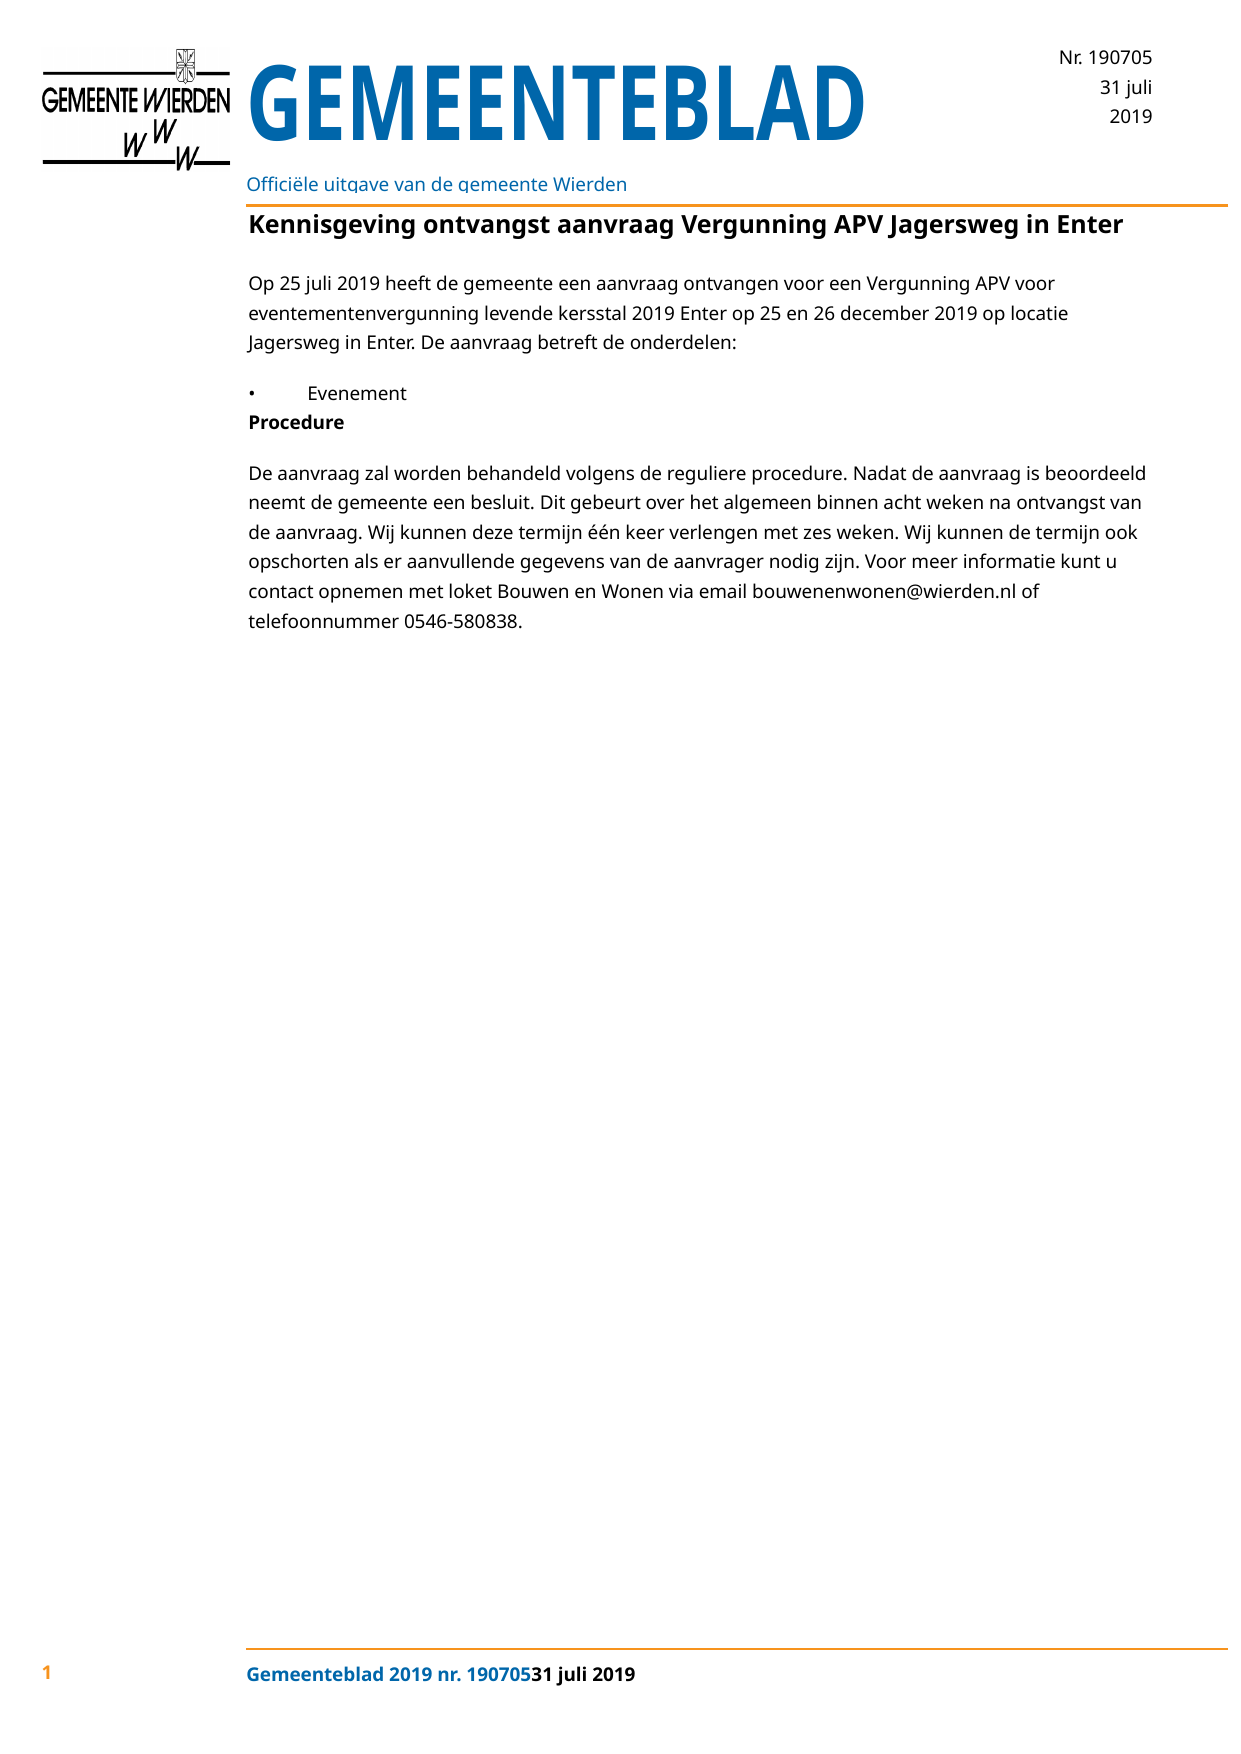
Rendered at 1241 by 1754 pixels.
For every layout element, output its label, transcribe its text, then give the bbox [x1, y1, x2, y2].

text Kennisgeving ontvangst aanvraag Vergunning APV Jagersweg in Enter [248, 207, 1152, 241]
list Evenement [248, 380, 1152, 406]
text Op 25 juli 2019 heeft de gemeente een aanvraag ontvangen voor een Vergunning APV voor eventementenvergunning levende kersstal 2019 Enter op 25 en 26 december 2019 op locatie Jagersweg in Enter. De aanvraag betreft de onderdelen: [248, 270, 1152, 355]
text Procedure [248, 409, 1152, 435]
picture [41, 47, 231, 172]
text De aanvraag zal worden behandeld volgens de reguliere procedure. Nadat de aanvraag is beoordeeld neemt de gemeente een besluit. Dit gebeurt over het algemeen binnen acht weken na ontvangst van de aanvraag. Wij kunnen deze termijn één keer verlengen met zes weken. Wij kunnen de termijn ook opschorten als er aanvullende gegevens van de aanvrager nodig zijn. Voor meer informatie kunt u contact opnemen met loket Bouwen en Wonen via email bouwenenwonen@wierden.nl of telefoonnummer 0546-580838. [248, 460, 1152, 633]
